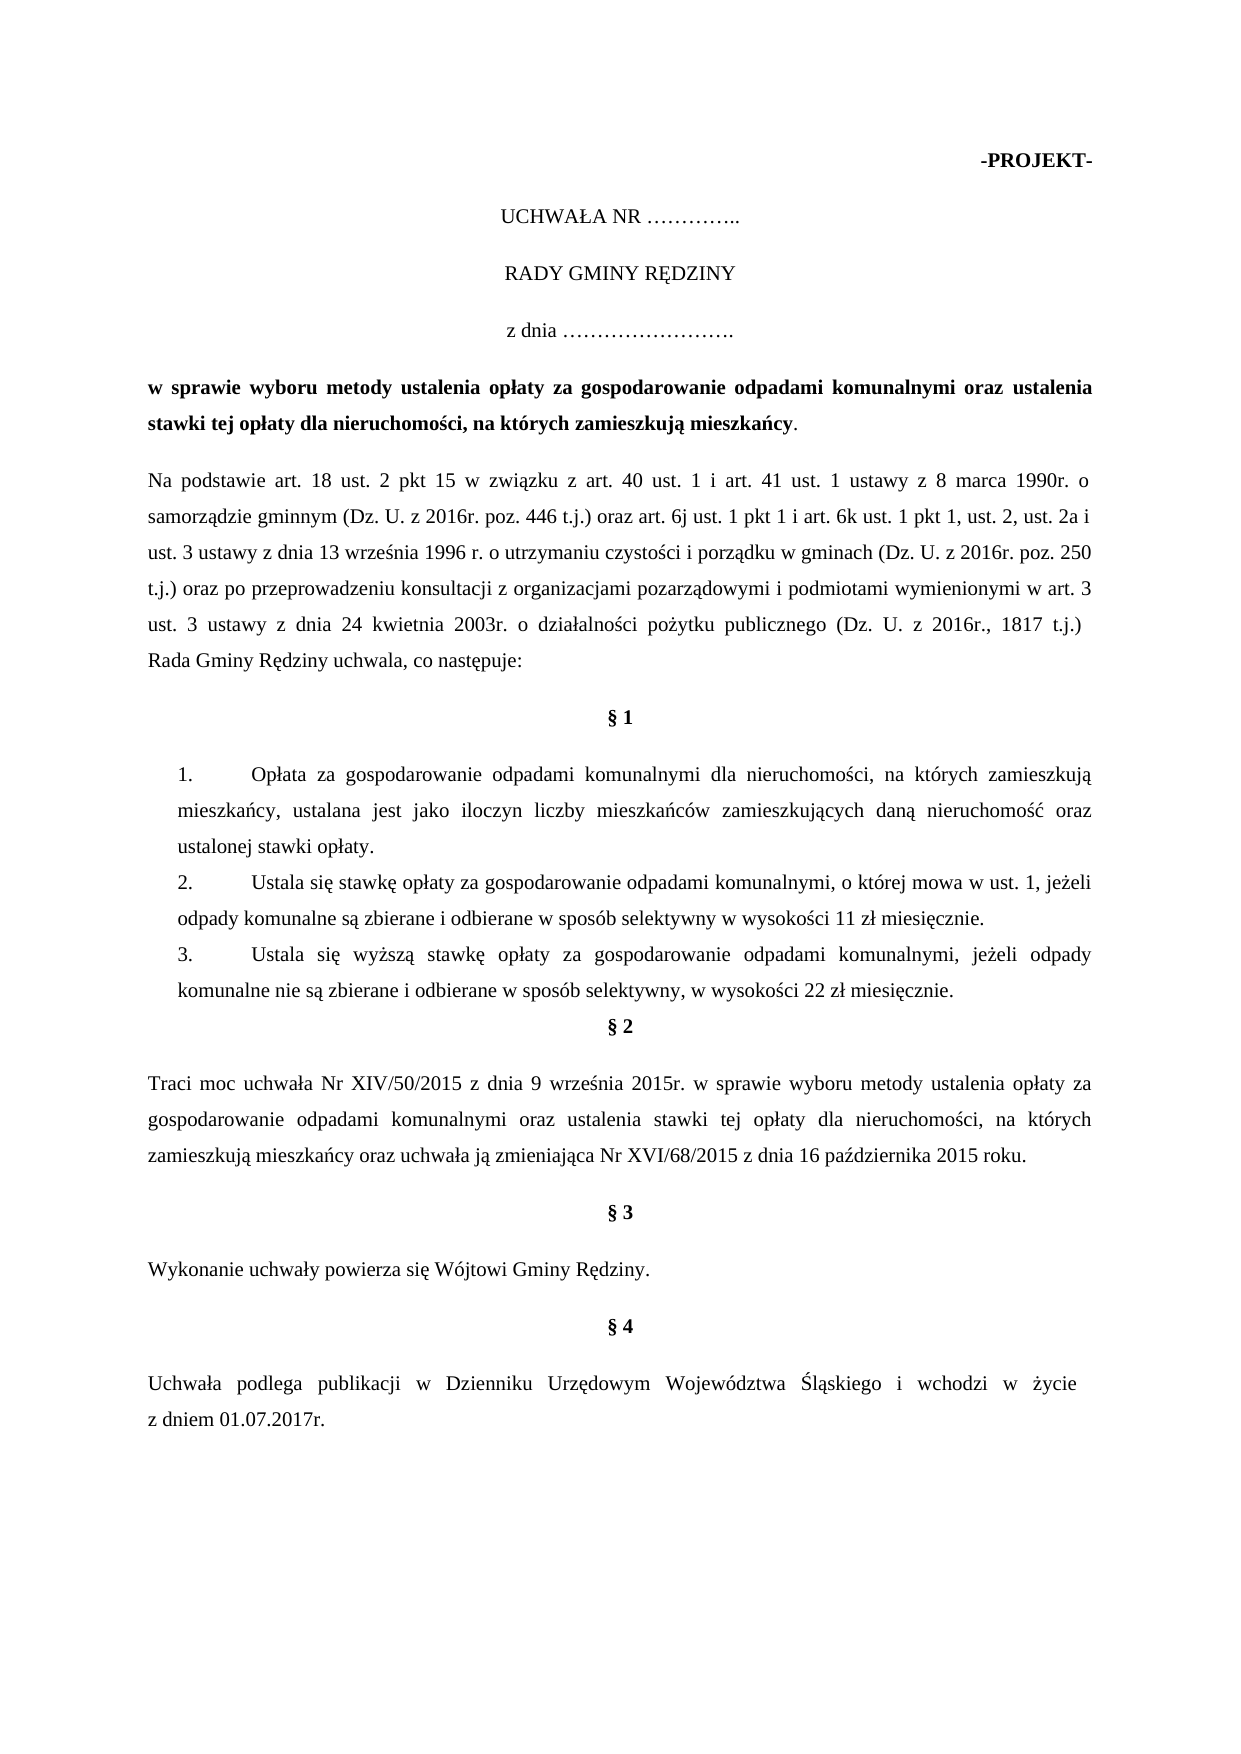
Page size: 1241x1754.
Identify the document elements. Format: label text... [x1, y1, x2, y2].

list Ustala się stawkę opłaty za gospodarowanie odpadami komunalnymi, o której mowa w ust. 1, jeżeli odpady komunalne są zbierane i odbierane w sposób selektywny w wysokości 11 zł miesięcznie. [177, 870, 1093, 930]
list Opłata za gospodarowanie odpadami komunalnymi dla nieruchomości, na których zamieszkują mieszkańcy, ustalana jest jako iloczyn liczby mieszkańców zamieszkujących daną nieruchomość oraz ustalonej stawki opłaty. [177, 762, 1093, 858]
text § 2 [148, 1014, 1093, 1038]
text z dnia ……………………. [148, 318, 1093, 342]
text § 4 [148, 1314, 1093, 1338]
text Uchwała podlega publikacji w Dzienniku Urzędowym Województwa Śląskiego i wchodzi w życie z dniem 01.07.2017r. [148, 1371, 1093, 1431]
text UCHWAŁA NR ………….. [148, 204, 1093, 228]
text Traci moc uchwała Nr XIV/50/2015 z dnia 9 września 2015r. w sprawie wyboru metody ustalenia opłaty za gospodarowanie odpadami komunalnymi oraz ustalenia stawki tej opłaty dla nieruchomości, na których zamieszkują mieszkańcy oraz uchwała ją zmieniająca Nr XVI/68/2015 z dnia 16 października 2015 roku. [148, 1071, 1093, 1167]
text w sprawie wyboru metody ustalenia opłaty za gospodarowanie odpadami komunalnymi oraz ustalenia stawki tej opłaty dla nieruchomości, na których zamieszkują mieszkańcy. [148, 375, 1093, 435]
text Na podstawie art. 18 ust. 2 pkt 15 w związku z art. 40 ust. 1 i art. 41 ust. 1 ustawy z 8 marca 1990r. o samorządzie gminnym (Dz. U. z 2016r. poz. 446 t.j.) oraz art. 6j ust. 1 pkt 1 i art. 6k ust. 1 pkt 1, ust. 2, ust. 2a i ust. 3 ustawy z dnia 13 września 1996 r. o utrzymaniu czystości i porządku w gminach (Dz. U. z 2016r. poz. 250 t.j.) oraz po przeprowadzeniu konsultacji z organizacjami pozarządowymi i podmiotami wymienionymi w art. 3 ust. 3 ustawy z dnia 24 kwietnia 2003r. o działalności pożytku publicznego (Dz. U. z 2016r., 1817 t.j.) Rada Gminy Rędziny uchwala, co następuje: [148, 468, 1093, 672]
text RADY GMINY RĘDZINY [148, 261, 1093, 285]
text -PROJEKT- [148, 148, 1093, 172]
text Wykonanie uchwały powierza się Wójtowi Gminy Rędziny. [148, 1257, 1093, 1281]
list Ustala się wyższą stawkę opłaty za gospodarowanie odpadami komunalnymi, jeżeli odpady komunalne nie są zbierane i odbierane w sposób selektywny, w wysokości 22 zł miesięcznie. [177, 942, 1093, 1002]
text § 3 [148, 1200, 1093, 1224]
text § 1 [148, 705, 1093, 729]
